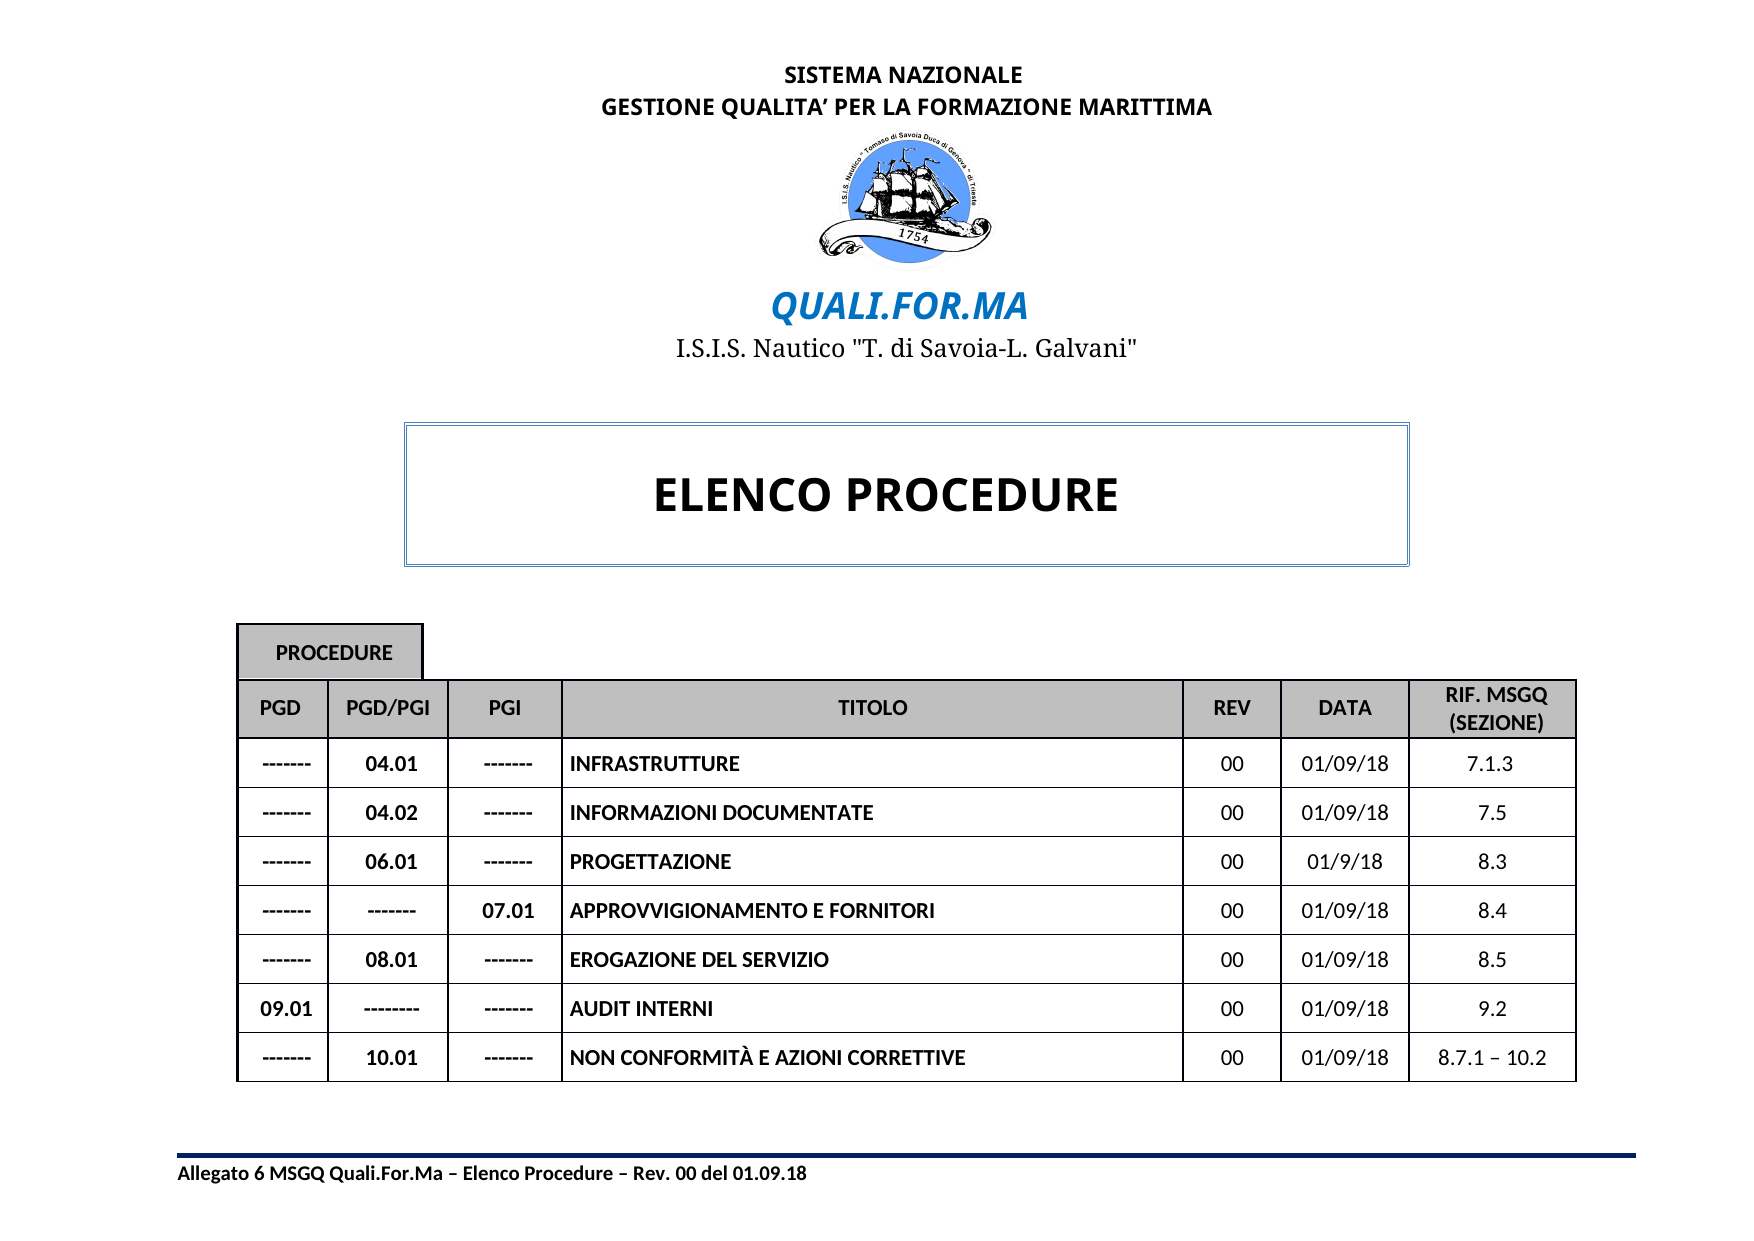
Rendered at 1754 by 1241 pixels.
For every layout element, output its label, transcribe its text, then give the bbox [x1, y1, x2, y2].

table_cell 9.2 [1410, 984, 1575, 1032]
table_cell -------- [329, 984, 447, 1032]
table_cell 00 [1184, 739, 1280, 787]
table_cell 00 [1184, 984, 1280, 1032]
table_cell 01/09/18 [1282, 935, 1408, 983]
picture [811, 121, 1002, 280]
table_cell 09.01 [239, 984, 327, 1032]
table_header ELENCO PROCEDURE [407, 426, 1407, 563]
table_cell ------- [239, 1033, 327, 1081]
table_cell ------- [449, 837, 561, 885]
table_cell ------- [449, 788, 561, 836]
table_cell ------- [329, 886, 447, 934]
table_cell ------- [449, 1033, 561, 1081]
table_cell 00 [1184, 1033, 1280, 1081]
table_cell 01/09/18 [1282, 886, 1408, 934]
table_cell 04.02 [329, 788, 447, 836]
table_cell REV [1184, 681, 1280, 737]
table_cell non conformità E Azioni Correttive [563, 1033, 1182, 1081]
table_cell 8.4 [1410, 886, 1575, 934]
table_cell ------- [239, 788, 327, 836]
table_cell 06.01 [329, 837, 447, 885]
table_cell 07.01 [449, 886, 561, 934]
table_cell ------- [449, 739, 561, 787]
table_cell ------- [239, 886, 327, 934]
table_cell ------- [239, 739, 327, 787]
table_cell DATA [1282, 681, 1408, 737]
table_cell EROGAZIONE DEL SERVIZIO [563, 935, 1182, 983]
table_cell ------- [239, 837, 327, 885]
table_cell INFORMAZIONI DOCUMENTATE [563, 788, 1182, 836]
table_header [424, 623, 1576, 678]
table_cell ------- [449, 935, 561, 983]
table_cell 7.5 [1410, 788, 1575, 836]
table_cell ------- [239, 935, 327, 983]
table_cell 08.01 [329, 935, 447, 983]
table_cell APPROVVIGIONAMENTO E FORNITORI [563, 886, 1182, 934]
table_cell 10.01 [329, 1033, 447, 1081]
table_header PROCEDURE [239, 625, 421, 678]
table_cell 00 [1184, 886, 1280, 934]
table_cell 04.01 [329, 739, 447, 787]
table_cell PGI [449, 681, 561, 737]
table_cell INFRASTRUTTURE [563, 739, 1182, 787]
table_cell 01/09/18 [1282, 788, 1408, 836]
table_cell RIF. MSGQ (SEZIONE) [1410, 681, 1575, 737]
table_cell 01/09/18 [1282, 739, 1408, 787]
table_cell audit INTERNI [563, 984, 1182, 1032]
table_cell 7.1.3 [1410, 739, 1575, 787]
table_cell PROGETTAZIONE [563, 837, 1182, 885]
table_cell 01/09/18 [1282, 984, 1408, 1032]
table_cell 00 [1184, 935, 1280, 983]
table_cell 8.7.1 – 10.2 [1410, 1033, 1575, 1081]
table_cell TITOLO [563, 681, 1182, 737]
table_cell 00 [1184, 788, 1280, 836]
table_cell 00 [1184, 837, 1280, 885]
table_cell 8.3 [1410, 837, 1575, 885]
table_cell 01/9/18 [1282, 837, 1408, 885]
table_cell 8.5 [1410, 935, 1575, 983]
table_cell 01/09/18 [1282, 1033, 1408, 1081]
table_cell PGD [239, 681, 327, 737]
table_cell PGD/PGI [329, 681, 447, 737]
table_cell ------- [449, 984, 561, 1032]
